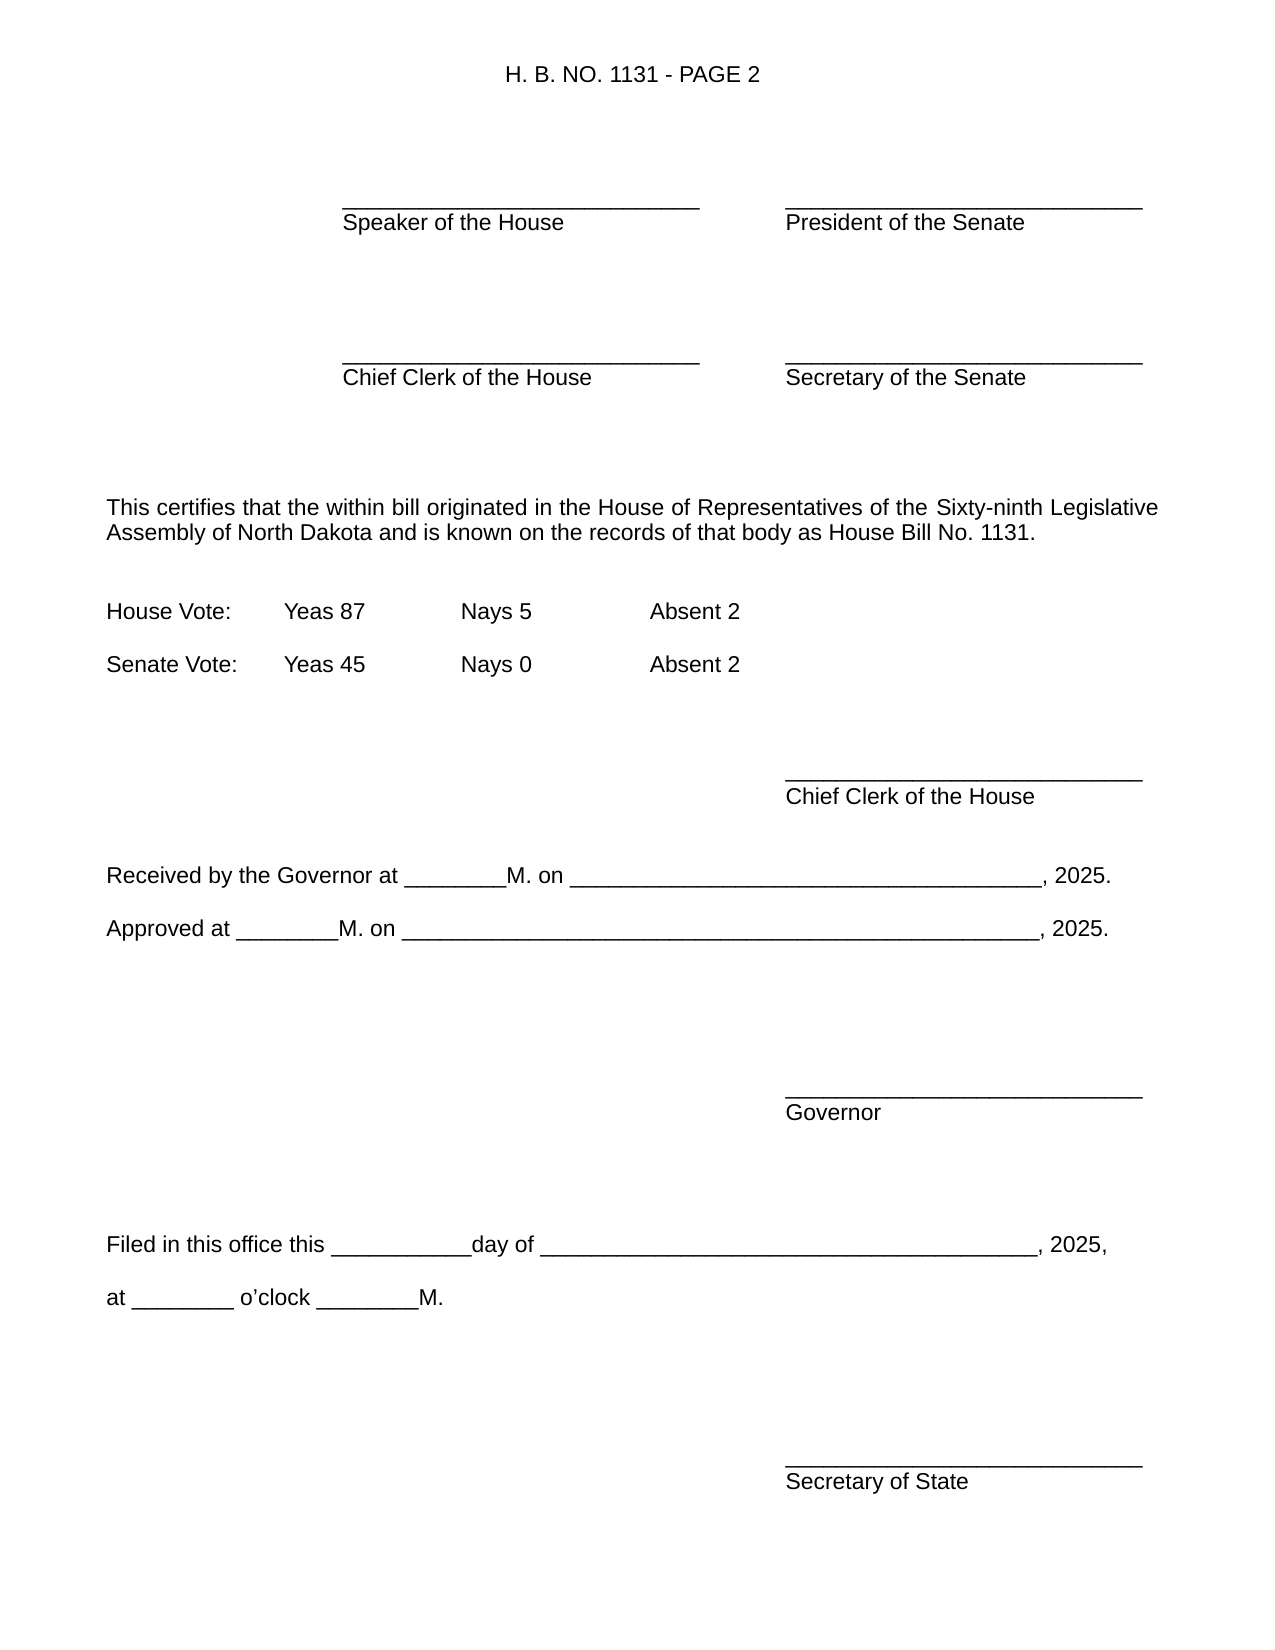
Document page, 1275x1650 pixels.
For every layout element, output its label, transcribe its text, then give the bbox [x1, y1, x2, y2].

text Governor [106, 1099, 1158, 1125]
text Secretary of State [106, 1468, 1158, 1494]
text Chief Clerk of the House Secretary of the Senate [106, 366, 1158, 391]
text Filed in this office this ___________day of _______________________________________, 2025, [106, 1231, 1158, 1257]
text Received by the Governor at ________M. on _____________________________________, 2025. [106, 862, 1158, 888]
text ____________________________ [106, 756, 1158, 783]
text This certifies that the within bill originated in the House of Representatives of the Sixty-ninth Legislative Assembly of North Dakota and is known on the records of that body as House Bill No. 1131. [106, 496, 1158, 546]
text at ________ o’clock ________M. [106, 1283, 1158, 1310]
text ____________________________ [106, 1442, 1158, 1468]
text ____________________________ ____________________________ [106, 186, 1158, 211]
text Approved at ________M. on __________________________________________________, 2025. [106, 914, 1158, 941]
text ____________________________ ____________________________ [106, 341, 1158, 366]
text ____________________________ [106, 1073, 1158, 1099]
text Chief Clerk of the House [106, 783, 1158, 809]
text House Vote: Yeas 87 Nays 5 Absent 2 [106, 598, 1158, 625]
text Senate Vote: Yeas 45 Nays 0 Absent 2 [106, 651, 1158, 677]
text Speaker of the House President of the Senate [106, 211, 1158, 236]
